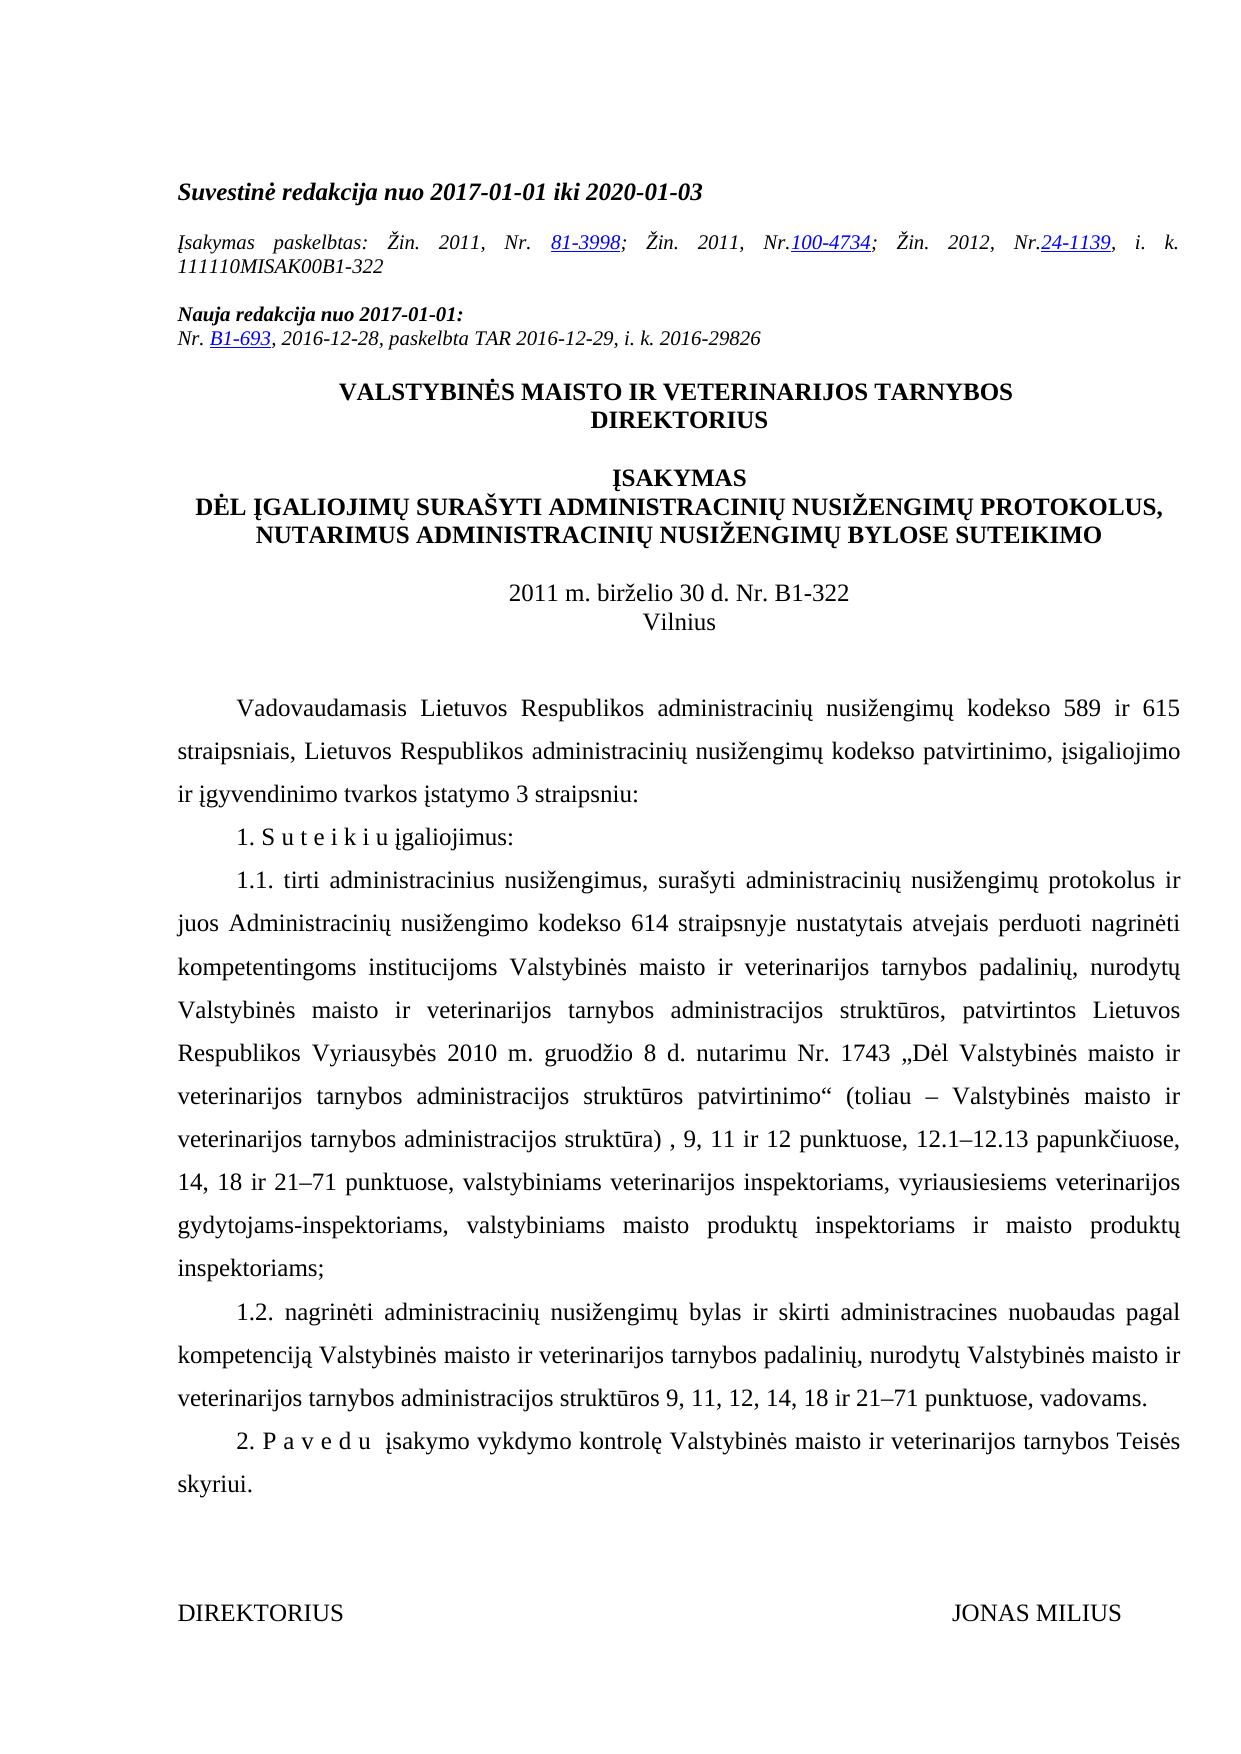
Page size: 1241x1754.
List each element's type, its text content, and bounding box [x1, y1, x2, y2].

text 2011 m. birželio 30 d. Nr. B1-322 [177, 578, 1181, 607]
text DĖL ĮGALIOJIMŲ SURAŠYTI ADMINISTRACINIŲ NUSIŽENGIMŲ PROTOKOLUS, NUTARIMUS ADMINISTRACINIŲ NUSIŽENGIMŲ BYLOSE SUTEIKIMO [177, 492, 1181, 549]
text Direktorius Jonas Milius [177, 1598, 1181, 1627]
text DIREKTORIUS [177, 405, 1181, 434]
text Vadovaudamasis Lietuvos Respublikos administracinių nusižengimų kodekso 589 ir 615 straipsniais, Lietuvos Respublikos administracinių nusižengimų kodekso patvirtinimo, įsigaliojimo ir įgyvendinimo tvarkos įstatymo 3 straipsniu: [177, 693, 1181, 808]
text 2. Pavedu įsakymo vykdymo kontrolę Valstybinės maisto ir veterinarijos tarnybos Teisės skyriui. [177, 1426, 1181, 1498]
text 1.1. tirti administracinius nusižengimus, surašyti administracinių nusižengimų protokolus ir juos Administracinių nusižengimo kodekso 614 straipsnyje nustatytais atvejais perduoti nagrinėti kompetentingoms institucijoms Valstybinės maisto ir veterinarijos tarnybos padalinių, nurodytų Valstybinės maisto ir veterinarijos tarnybos administracijos struktūros, patvirtintos Lietuvos Respublikos Vyriausybės 2010 m. gruodžio 8 d. nutarimu Nr. 1743 „Dėl Valstybinės maisto ir veterinarijos tarnybos administracijos struktūros patvirtinimo“ (toliau – Valstybinės maisto ir veterinarijos tarnybos administracijos struktūra) , 9, 11 ir 12 punktuose, 12.1–12.13 papunkčiuose, 14, 18 ir 21–71 punktuose, valstybiniams veterinarijos inspektoriams, vyriausiesiems veterinarijos gydytojams-inspektoriams, valstybiniams maisto produktų inspektoriams ir maisto produktų inspektoriams; [177, 865, 1181, 1282]
text Suvestinė redakcija nuo 2017-01-01 iki 2020-01-03 [177, 177, 1181, 206]
text 1.2. nagrinėti administracinių nusižengimų bylas ir skirti administracines nuobaudas pagal kompetenciją Valstybinės maisto ir veterinarijos tarnybos padalinių, nurodytų Valstybinės maisto ir veterinarijos tarnybos administracijos struktūros 9, 11, 12, 14, 18 ir 21–71 punktuose, vadovams. [177, 1297, 1181, 1412]
text Vilnius [177, 607, 1181, 635]
text VALSTYBINĖS MAISTO IR VETERINARIJOS TARNYBOS [177, 377, 1181, 405]
text Įsakymas paskelbtas: Žin. 2011, Nr. 81-3998; Žin. 2011, Nr.100-4734; Žin. 2012, Nr.24-1139, i. k. 111110MISAK00B1-322 [177, 230, 1181, 278]
text 1. S u t e i k i u įgaliojimus: [177, 822, 1181, 851]
text Nr. B1-693, 2016-12-28, paskelbta TAR 2016-12-29, i. k. 2016-29826 [177, 326, 1181, 350]
text Nauja redakcija nuo 2017-01-01: [177, 302, 1181, 326]
text ĮSAKYMAS [177, 463, 1181, 492]
